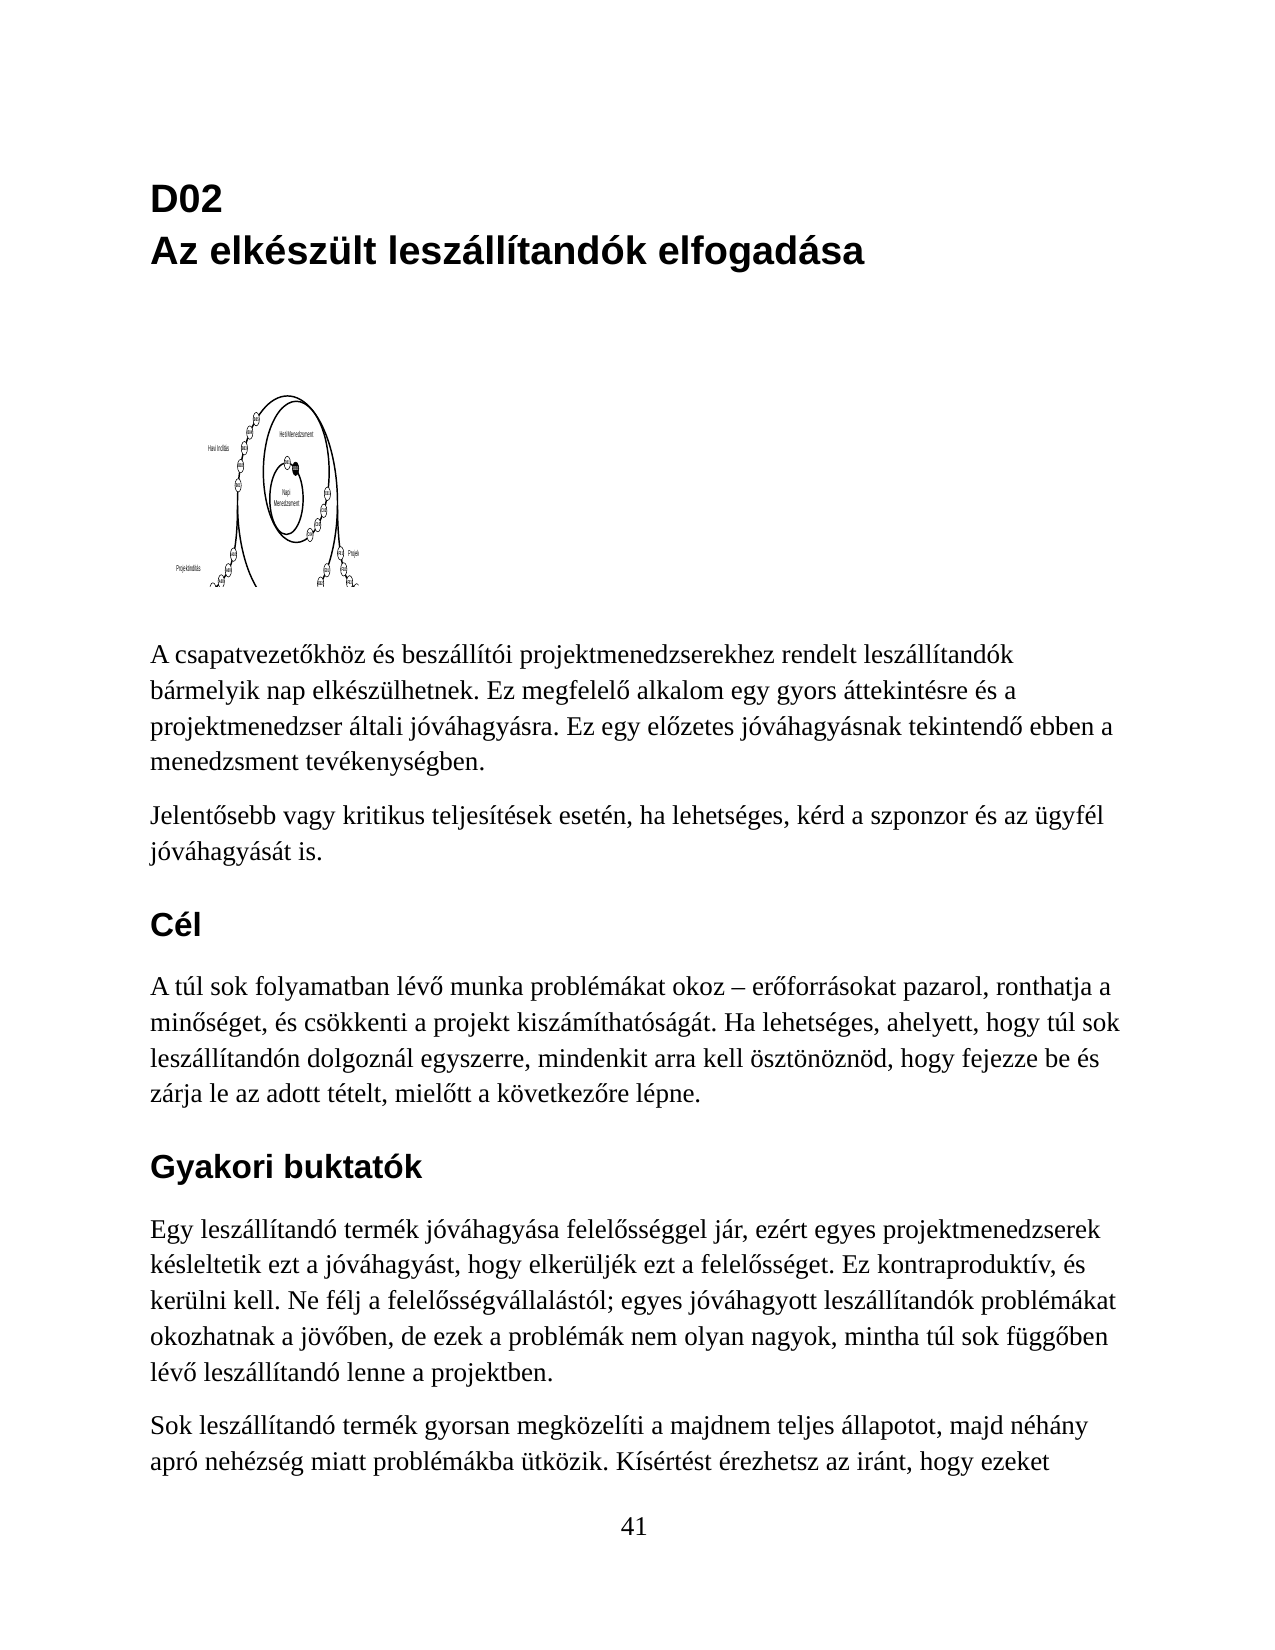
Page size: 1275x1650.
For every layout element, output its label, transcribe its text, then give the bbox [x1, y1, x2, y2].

text A túl sok folyamatban lévő munka problémákat okoz – erőforrásokat pazarol, ronthatja a minőséget, és csökkenti a projekt kiszámíthatóságát. Ha lehetséges, ahelyett, hogy túl sok leszállítandón dolgoznál egyszerre, mindenkit arra kell ösztönöznöd, hogy fejezze be és zárja le az adott tételt, mielőtt a következőre lépne. [150, 970, 1125, 1108]
subtitle Cél [150, 904, 1125, 943]
subtitle D02 Az elkészült leszállítandók elfogadása [150, 175, 1125, 273]
text Egy leszállítandó termék jóváhagyása felelősséggel jár, ezért egyes projektmenedzserek késleltetik ezt a jóváhagyást, hogy elkerüljék ezt a felelősséget. Ez kontraproduktív, és kerülni kell. Ne félj a felelősségvállalástól; egyes jóváhagyott leszállítandók problémákat okozhatnak a jövőben, de ezek a problémák nem olyan nagyok, mintha túl sok függőben lévő leszállítandó lenne a projektben. [150, 1213, 1125, 1387]
text Jelentősebb vagy kritikus teljesítések esetén, ha lehetséges, kérd a szponzor és az ügyfél jóváhagyását is. [150, 799, 1125, 866]
text Sok leszállítandó termék gyorsan megközelíti a majdnem teljes állapotot, majd néhány apró nehézség miatt problémákba ütközik. Kísértést érezhetsz az iránt, hogy ezeket [150, 1409, 1125, 1476]
subtitle Gyakori buktatók [150, 1147, 1125, 1186]
text A csapatvezetőkhöz és beszállítói projektmenedzserekhez rendelt leszállítandók bármelyik nap elkészülhetnek. Ez megfelelő alkalom egy gyors áttekintésre és a projektmenedzser általi jóváhagyásra. Ez egy előzetes jóváhagyásnak tekintendő ebben a menedzsment tevékenységben. [150, 638, 1125, 777]
